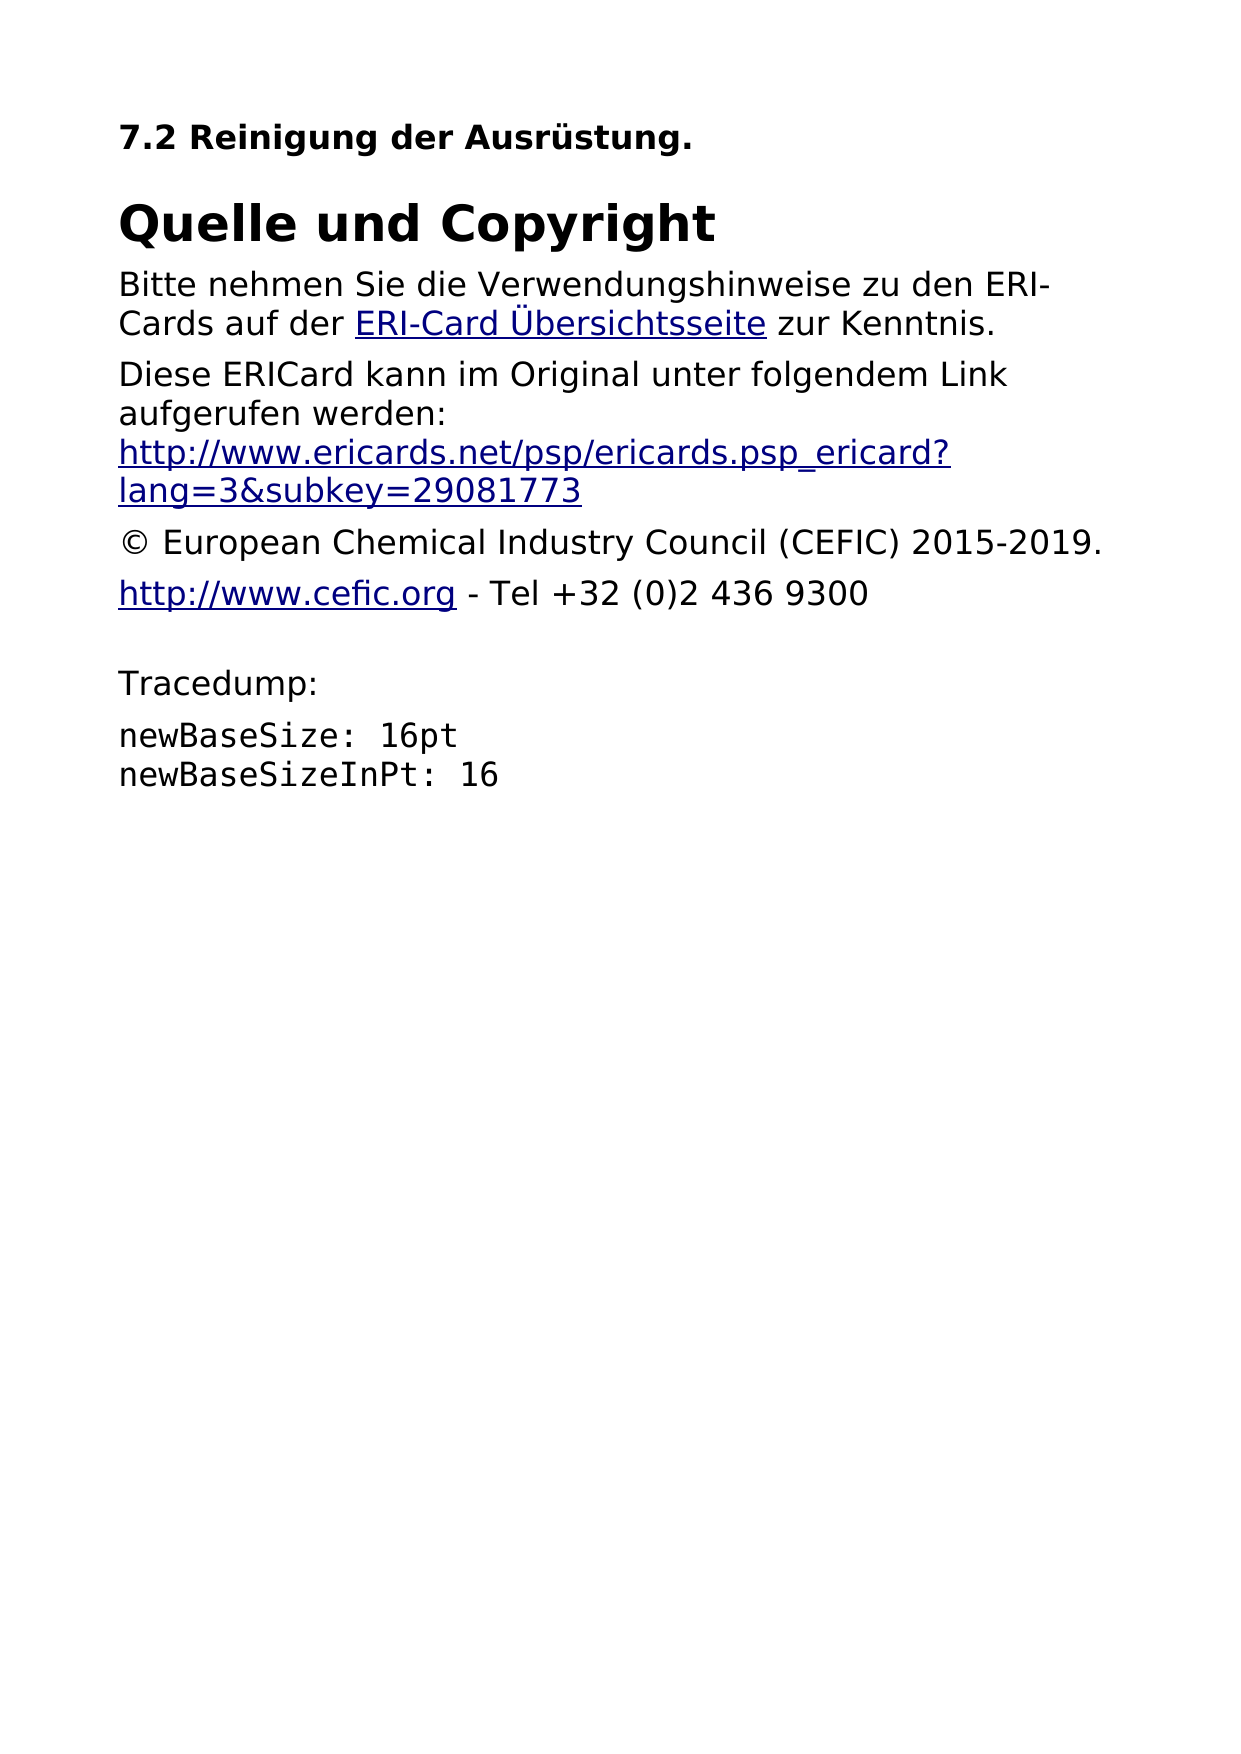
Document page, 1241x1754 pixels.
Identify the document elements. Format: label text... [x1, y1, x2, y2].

subtitle Quelle und Copyright [118, 194, 1122, 253]
text © European Chemical Industry Council (CEFIC) 2015-2019. [118, 523, 1122, 562]
subtitle 7.2 Reinigung der Ausrüstung. [118, 118, 1122, 157]
text Diese ERICard kann im Original unter folgendem Link aufgerufen werden: http://www.ericards.net/psp/ericards.psp_ericard?lang=3&subkey=29081773 [118, 355, 1122, 511]
text Tracedump: [118, 626, 1122, 704]
text newBaseSize: 16pt newBaseSizeInPt: 16 [118, 716, 1122, 794]
text http://www.cefic.org - Tel +32 (0)2 436 9300 [118, 575, 1122, 613]
text Bitte nehmen Sie die Verwendungshinweise zu den ERI-Cards auf der ERI-Card Übersichtsseite zur Kenntnis. [118, 265, 1122, 343]
